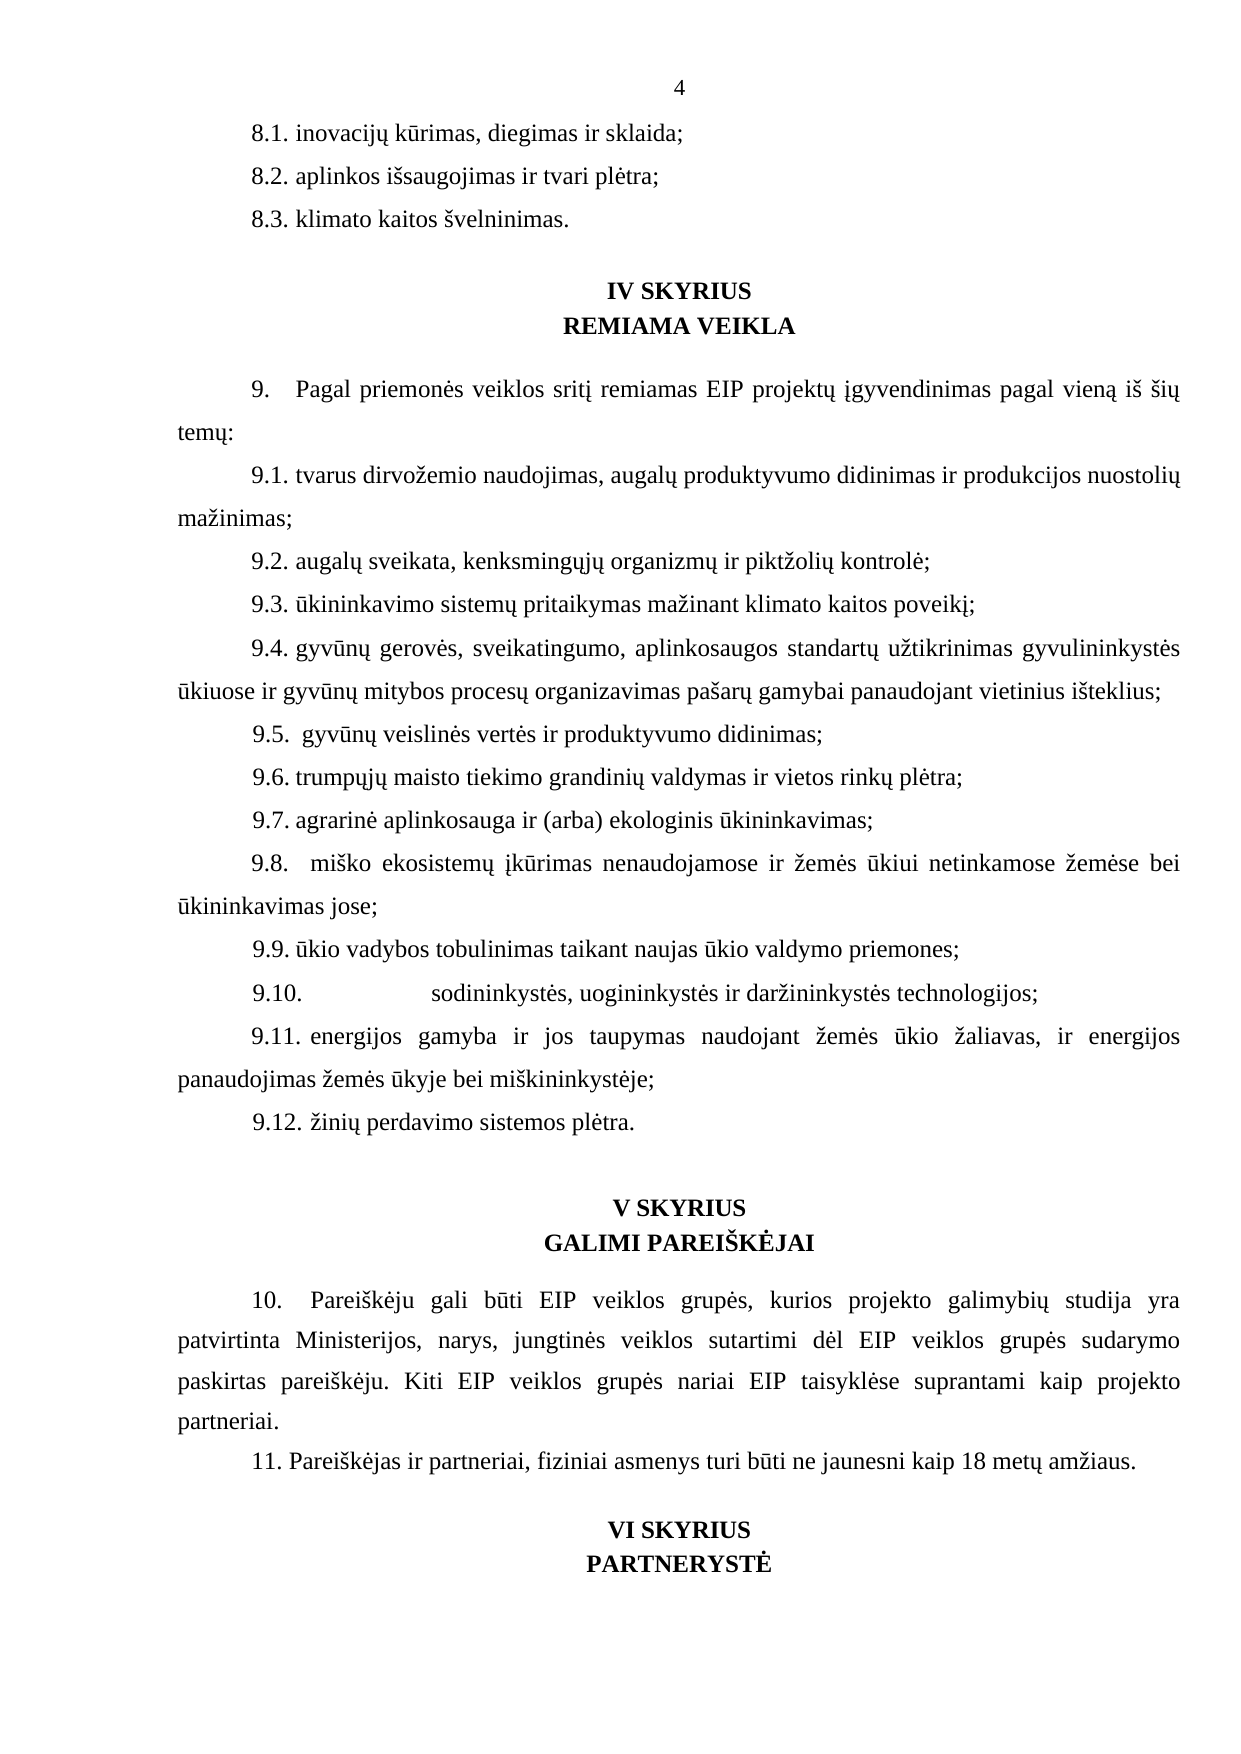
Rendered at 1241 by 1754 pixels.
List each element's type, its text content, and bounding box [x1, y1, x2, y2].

text PARTNERYSTĖ [177, 1549, 1181, 1578]
text 9. Pagal priemonės veiklos sritį remiamas EIP projektų įgyvendinimas pagal vieną iš šių temų: [177, 374, 1181, 446]
text 9.1. tvarus dirvožemio naudojimas, augalų produktyvumo didinimas ir produkcijos nuostolių mažinimas; [177, 460, 1181, 532]
text 8.1. inovacijų kūrimas, diegimas ir sklaida; [177, 118, 1181, 147]
text V SKYRIUS [177, 1193, 1181, 1222]
text 9.12. žinių perdavimo sistemos plėtra. [252, 1107, 1181, 1136]
text REMIAMA VEIKLA [177, 311, 1181, 339]
text 9.6. trumpųjų maisto tiekimo grandinių valdymas ir vietos rinkų plėtra; [252, 762, 1181, 791]
text 9.3. ūkininkavimo sistemų pritaikymas mažinant klimato kaitos poveikį; [177, 589, 1181, 618]
text 9.2. augalų sveikata, kenksmingųjų organizmų ir piktžolių kontrolė; [177, 546, 1181, 575]
text 10. Pareiškėju gali būti EIP veiklos grupės, kurios projekto galimybių studija yra patvirtinta Ministerijos, narys, jungtinės veiklos sutartimi dėl EIP veiklos grupės sudarymo paskirtas pareiškėju. Kiti EIP veiklos grupės nariai EIP taisyklėse suprantami kaip projekto partneriai. [177, 1285, 1181, 1435]
text 11. Pareiškėjas ir partneriai, fiziniai asmenys turi būti ne jaunesni kaip 18 metų amžiaus. [177, 1446, 1181, 1475]
text 9.4. gyvūnų gerovės, sveikatingumo, aplinkosaugos standartų užtikrinimas gyvulininkystės ūkiuose ir gyvūnų mitybos procesų organizavimas pašarų gamybai panaudojant vietinius išteklius; [177, 633, 1181, 704]
text 8.2. aplinkos išsaugojimas ir tvari plėtra; [177, 161, 1181, 190]
text 9.5. gyvūnų veislinės vertės ir produktyvumo didinimas; [252, 719, 1181, 748]
text 9.10. sodininkystės, uogininkystės ir daržininkystės technologijos; [252, 978, 1181, 1006]
text 9.7. agrarinė aplinkosauga ir (arba) ekologinis ūkininkavimas; [252, 805, 1181, 834]
text 9.9. ūkio vadybos tobulinimas taikant naujas ūkio valdymo priemones; [252, 934, 1181, 963]
text 9.11. energijos gamyba ir jos taupymas naudojant žemės ūkio žaliavas, ir energijos panaudojimas žemės ūkyje bei miškininkystėje; [177, 1021, 1181, 1093]
text 9.8. miško ekosistemų įkūrimas nenaudojamose ir žemės ūkiui netinkamose žemėse bei ūkininkavimas jose; [177, 848, 1181, 920]
text IV SKYRIUS [177, 276, 1181, 305]
text GALIMI PAREIŠKĖJAI [177, 1228, 1181, 1257]
text 8.3. klimato kaitos švelninimas. [177, 204, 1181, 233]
text VI SKYRIUS [177, 1515, 1181, 1544]
